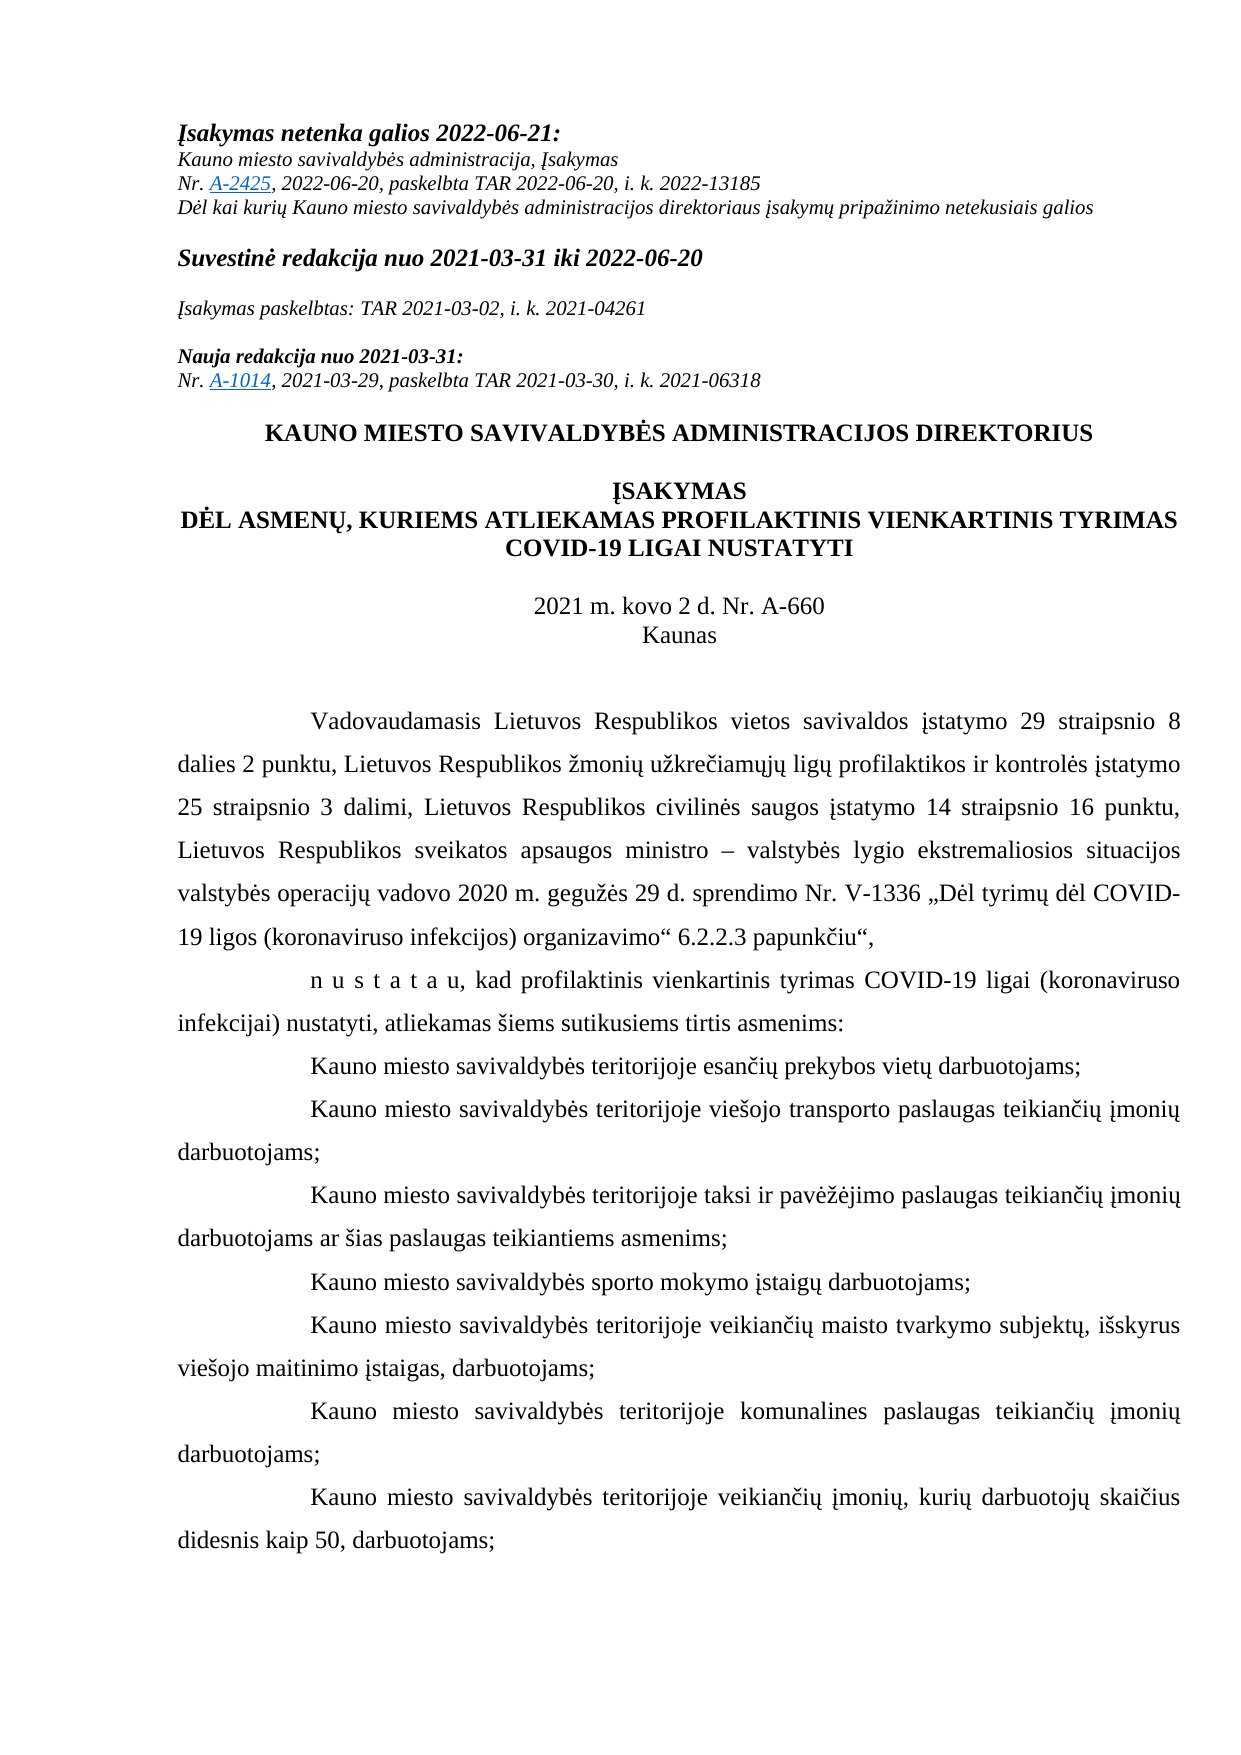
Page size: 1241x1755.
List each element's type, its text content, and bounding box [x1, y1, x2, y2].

text Kauno miesto savivaldybės teritorijoje veikiančių maisto tvarkymo subjektų, išskyrus viešojo maitinimo įstaigas, darbuotojams; [177, 1310, 1181, 1382]
text Kauno miesto savivaldybės teritorijoje komunalines paslaugas teikiančių įmonių darbuotojams; [177, 1396, 1181, 1468]
text Nr. A-1014, 2021-03-29, paskelbta TAR 2021-03-30, i. k. 2021-06318 [177, 368, 1181, 392]
text Įsakymas netenka galios 2022-06-21: [177, 118, 1181, 147]
text DĖL ASMENŲ, KURIEMS ATLIEKAMAS PROFILAKTINIS VIENKARTINIS TYRIMAS COVID-19 LIGAI NUSTATYTI [177, 505, 1181, 562]
text Kauno miesto savivaldybės teritorijoje viešojo transporto paslaugas teikiančių įmonių darbuotojams; [177, 1094, 1181, 1166]
text Kauno miesto savivaldybės teritorijoje esančių prekybos vietų darbuotojams; [177, 1051, 1181, 1080]
text Kaunas [177, 620, 1181, 648]
text Įsakymas paskelbtas: TAR 2021-03-02, i. k. 2021-04261 [177, 296, 1181, 320]
text KAUNO MIESTO SAVIVALDYBĖS ADMINISTRACIJOS DIREKTORIUS [177, 418, 1181, 447]
text Kauno miesto savivaldybės teritorijoje taksi ir pavėžėjimo paslaugas teikiančių įmonių darbuotojams ar šias paslaugas teikiantiems asmenims; [177, 1180, 1181, 1252]
text n u s t a t a u, kad profilaktinis vienkartinis tyrimas COVID-19 ligai (koronaviruso infekcijai) nustatyti, atliekamas šiems sutikusiems tirtis asmenims: [177, 965, 1181, 1037]
text Suvestinė redakcija nuo 2021-03-31 iki 2022-06-20 [177, 243, 1181, 272]
text Vadovaudamasis Lietuvos Respublikos vietos savivaldos įstatymo 29 straipsnio 8 dalies 2 punktu, Lietuvos Respublikos žmonių užkrečiamųjų ligų profilaktikos ir kontrolės įstatymo 25 straipsnio 3 dalimi, Lietuvos Respublikos civilinės saugos įstatymo 14 straipsnio 16 punktu, Lietuvos Respublikos sveikatos apsaugos ministro – valstybės lygio ekstremaliosios situacijos valstybės operacijų vadovo 2020 m. gegužės 29 d. sprendimo Nr. V-1336 „Dėl tyrimų dėl COVID-19 ligos (koronaviruso infekcijos) organizavimo“ 6.2.2.3 papunkčiu“, [177, 706, 1181, 950]
text Kauno miesto savivaldybės administracija, Įsakymas [177, 147, 1181, 171]
text Nr. A-2425, 2022-06-20, paskelbta TAR 2022-06-20, i. k. 2022-13185 [177, 171, 1181, 195]
text Kauno miesto savivaldybės teritorijoje veikiančių įmonių, kurių darbuotojų skaičius didesnis kaip 50, darbuotojams; [177, 1482, 1181, 1554]
text ĮSAKYMAS [177, 476, 1181, 505]
text Kauno miesto savivaldybės sporto mokymo įstaigų darbuotojams; [177, 1267, 1181, 1295]
text 2021 m. kovo 2 d. Nr. A-660 [177, 591, 1181, 620]
text Dėl kai kurių Kauno miesto savivaldybės administracijos direktoriaus įsakymų pripažinimo netekusiais galios [177, 195, 1181, 219]
text Nauja redakcija nuo 2021-03-31: [177, 344, 1181, 368]
